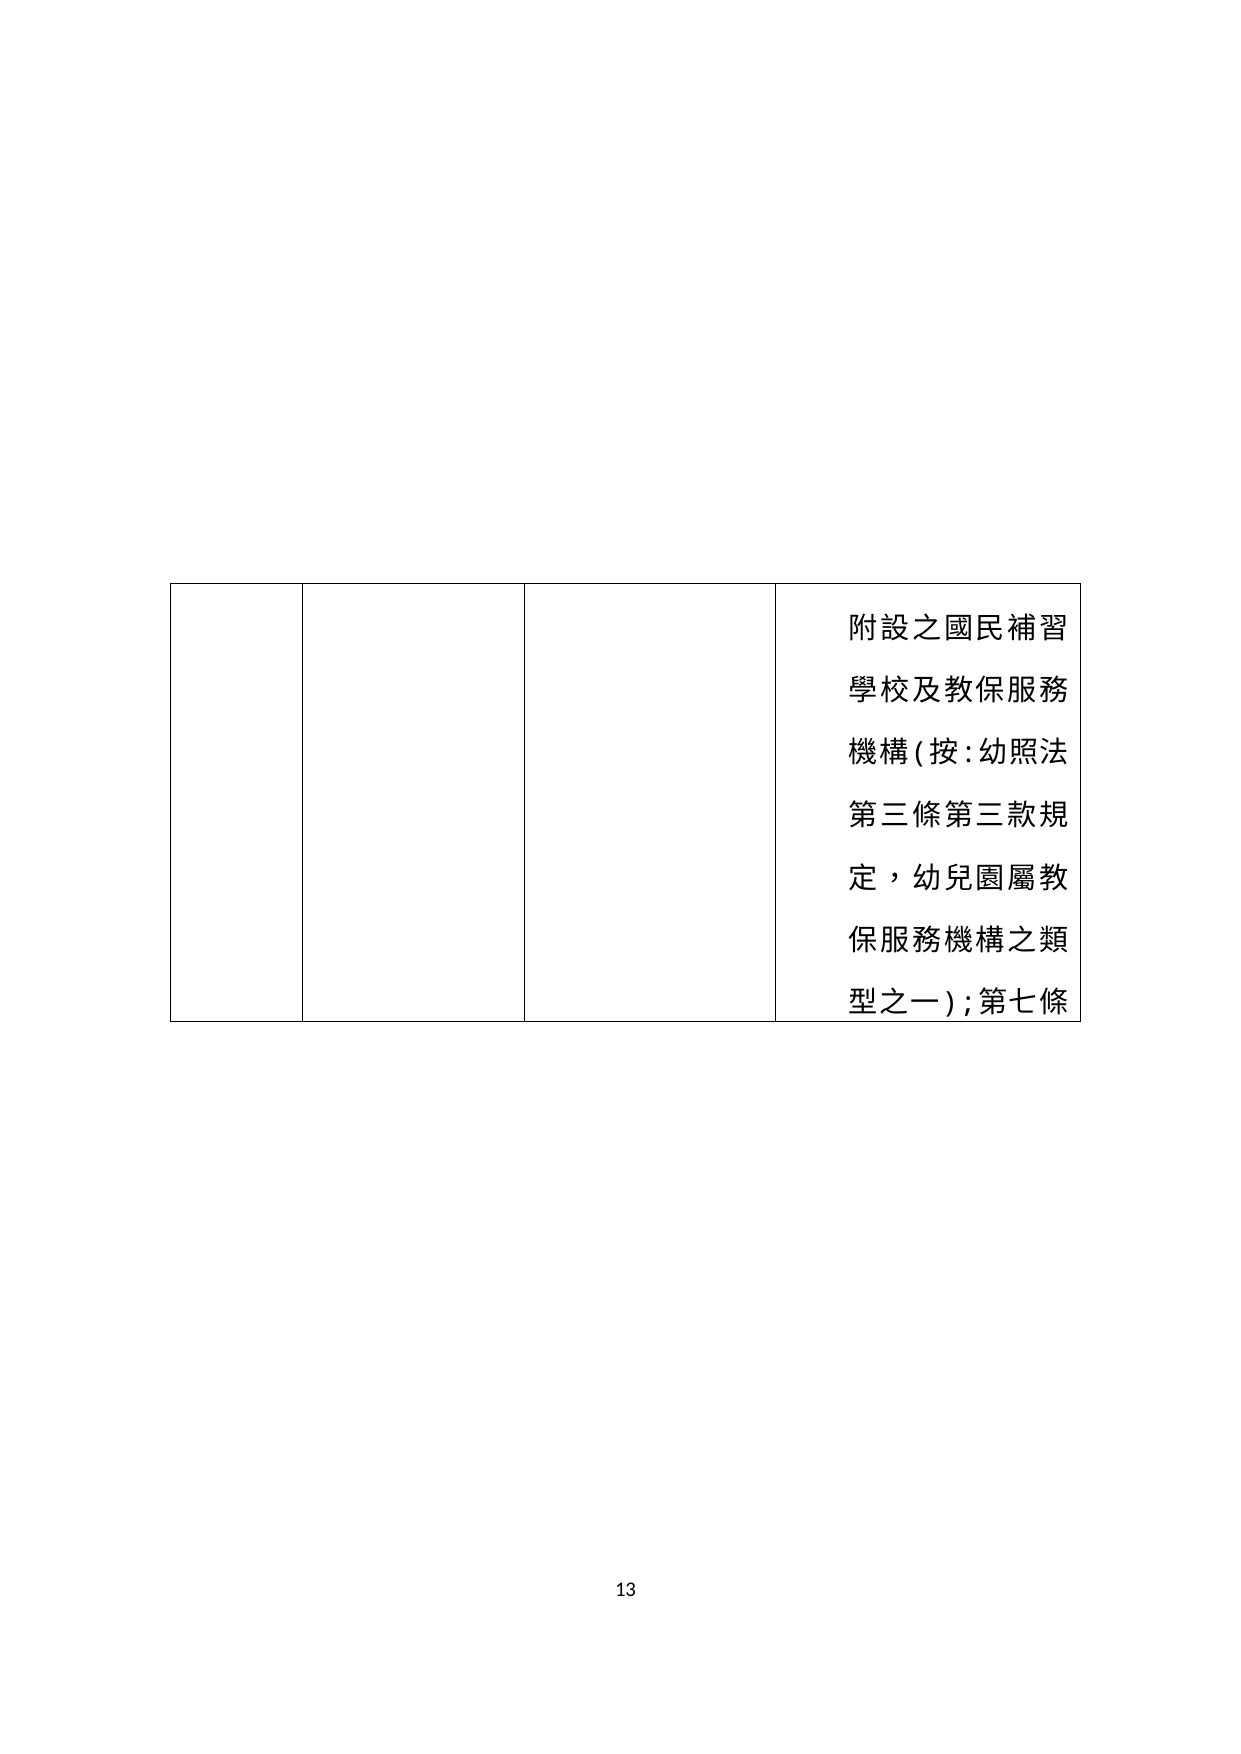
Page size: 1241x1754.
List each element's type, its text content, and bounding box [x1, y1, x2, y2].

table_cell [303, 584, 524, 1021]
table_cell [525, 584, 775, 1021]
table_cell [171, 584, 302, 1021]
table_cell 附設之國民補習學校及教保服務機構(按:幼照法第三條第三款規定，幼兒園屬教保服務機構之類型之一);第七條 [776, 584, 1080, 1021]
